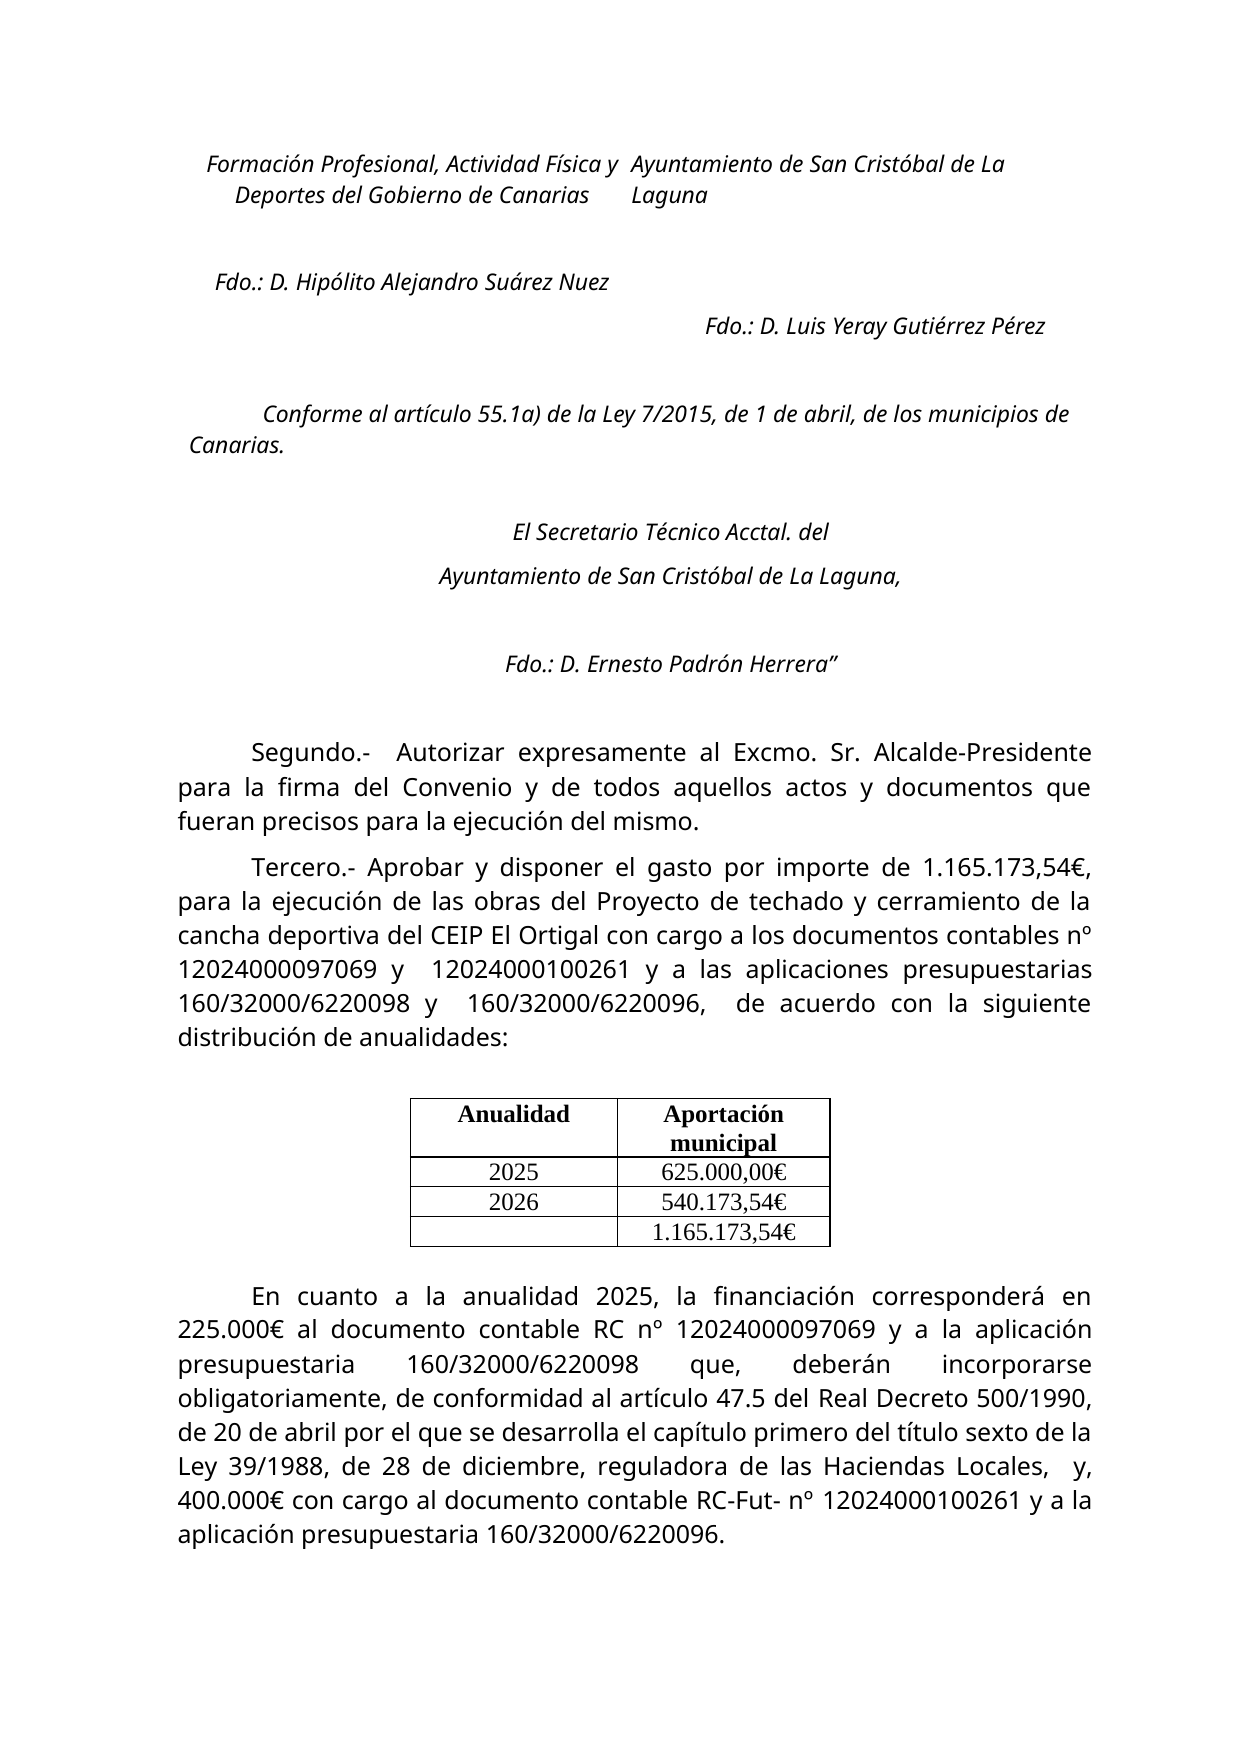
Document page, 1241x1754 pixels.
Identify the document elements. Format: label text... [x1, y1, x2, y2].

table_header Aportación municipal [618, 1099, 829, 1156]
table_cell 2025 [411, 1158, 617, 1186]
text En cuanto a la anualidad 2025, la financiación corresponderá en 225.000€ al documento contable RC nº 12024000097069 y a la aplicación presupuestaria 160/32000/6220098 que, deberán incorporarse obligatoriamente, de conformidad al artículo 47.5 del Real Decreto 500/1990, de 20 de abril por el que se desarrolla el capítulo primero del título sexto de la Ley 39/1988, de 28 de diciembre, reguladora de las Haciendas Locales, y, 400.000€ con cargo al documento contable RC-Fut- nº 12024000100261 y a la aplicación presupuestaria 160/32000/6220096. [177, 1278, 1093, 1551]
table_cell 2026 [411, 1187, 617, 1216]
table_cell 540.173,54€ [618, 1187, 829, 1216]
table_header Anualidad [411, 1099, 617, 1156]
table_cell 1.165.173,54€ [618, 1217, 829, 1246]
table_cell [411, 1217, 617, 1246]
table_cell 625.000,00€ [618, 1158, 829, 1186]
text Segundo.- Autorizar expresamente al Excmo. Sr. Alcalde-Presidente para la firma del Convenio y de todos aquellos actos y documentos que fueran precisos para la ejecución del mismo. [177, 735, 1093, 837]
text Tercero.- Aprobar y disponer el gasto por importe de 1.165.173,54€, para la ejecución de las obras del Proyecto de techado y cerramiento de la cancha deportiva del CEIP El Ortigal con cargo a los documentos contables nº 12024000097069 y 12024000100261 y a las aplicaciones presupuestarias 160/32000/6220098 y 160/32000/6220096, de acuerdo con la siguiente distribución de anualidades: [177, 850, 1093, 1054]
table_cell Conforme al artículo 55.1a) de la Ley 7/2015, de 1 de abril, de los municipios de Canarias. El Secretario Técnico Acctal. del Ayuntamiento de San Cristóbal de La Laguna, Fdo.: D. Ernesto Padrón Herrera” [177, 398, 1063, 735]
table_header Ayuntamiento de San Cristóbal de La Laguna Fdo.: D. Luis Yeray Gutiérrez Pérez [620, 148, 1063, 398]
table_header Formación Profesional, Actividad Física y Deportes del Gobierno de Canarias Fdo.: D. Hipólito Alejandro Suárez Nuez [177, 148, 620, 398]
